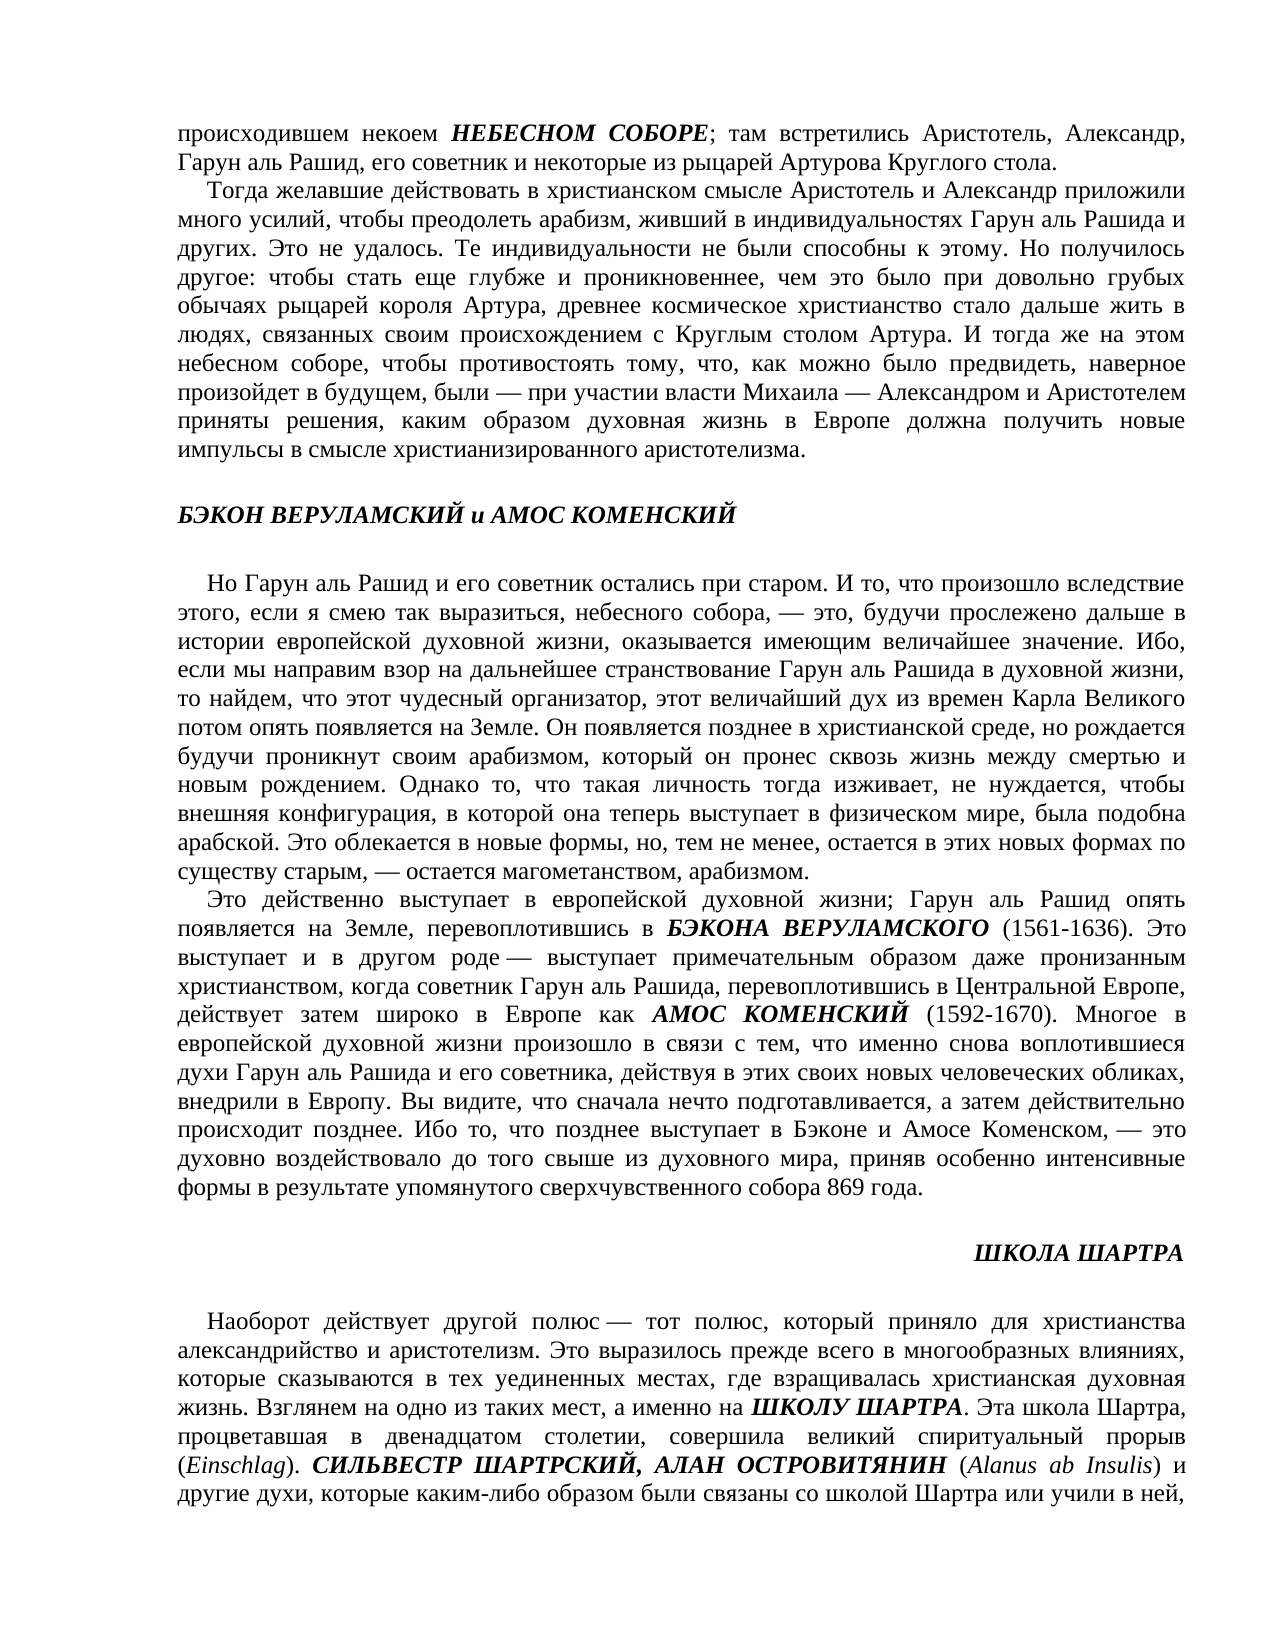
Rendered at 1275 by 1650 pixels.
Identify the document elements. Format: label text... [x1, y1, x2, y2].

text БЭКОН ВЕРУЛАМСКИЙ и АМОС КОМЕНСКИЙ [177, 500, 1186, 529]
text Тогда желавшие действовать в христианском смысле Аристотель и Александр приложили много усилий, чтобы преодолеть арабизм, живший в индивидуальностях Гарун аль Рашида и других. Это не удалось. Те индивидуальности не были способны к этому. Но получилось другое: чтобы стать еще глубже и проникновеннее, чем это было при довольно грубых обычаях рыцарей короля Артура, древнее космическое христианство стало дальше жить в людях, связанных своим происхождением с Круглым столом Артура. И тогда же на этом небесном соборе, чтобы противостоять тому, что, как можно было предвидеть, наверное произойдет в будущем, были — при участии власти Михаила — Александром и Аристотелем приняты решения, каким образом духовная жизнь в Европе должна получить новые импульсы в смысле христианизированного аристотелизма. [177, 176, 1186, 463]
text Но Гарун аль Рашид и его советник остались при старом. И то, что произошло вследствие этого, если я смею так выразиться, небесного собора, — это, будучи прослежено дальше в истории европейской духовной жизни, оказывается имеющим величайшее значение. Ибо, если мы направим взор на дальнейшее странствование Гарун аль Рашида в духовной жизни, то найдем, что этот чудесный организатор, этот величайший дух из времен Карла Великого потом опять появляется на Земле. Он появляется позднее в христианской среде, но рождается будучи проникнут своим арабизмом, который он пронес сквозь жизнь между смертью и новым рождением. Однако то, что такая личность тогда изживает, не нуждается, чтобы внешняя конфигурация, в которой она теперь выступает в физическом мире, была подобна арабской. Это облекается в новые формы, но, тем не менее, остается в этих новых формах по существу старым, — остается магометанством, арабизмом. [177, 568, 1186, 884]
text происходившем некоем НЕБЕСНОМ СОБОРЕ; там встретились Аристотель, Александр, Гарун аль Рашид, его советник и некоторые из рыцарей Артурова Круглого стола. [177, 118, 1186, 176]
text Это действенно выступает в европейской духовной жизни; Гарун аль Рашид опять появляется на Земле, перевоплотившись в БЭКОНА ВЕРУЛАМСКОГО (1561-1636). Это выступает и в другом роде — выступает примечательным образом даже пронизанным христианством, когда советник Гарун аль Рашида, перевоплотившись в Центральной Европе, действует затем широко в Европе как АМОС КОМЕНСКИЙ (1592-1670). Многое в европейской духовной жизни произошло в связи с тем, что именно снова воплотившиеся духи Гарун аль Рашида и его советника, действуя в этих своих новых человеческих обликах, внедрили в Европу. Вы видите, что сначала нечто подготавливается, а затем действительно происходит позднее. Ибо то, что позднее выступает в Бэконе и Амосе Коменском, — это духовно воздействовало до того свыше из духовного мира, приняв особенно интенсивные формы в результате упомянутого сверхчувственного собора 869 года. [177, 884, 1186, 1201]
text ШКОЛА ШАРТРА [177, 1238, 1186, 1266]
text Наоборот действует другой полюс — тот полюс, который приняло для христианства александрийство и аристотелизм. Это выразилось прежде всего в многообразных влияниях, которые сказываются в тех уединенных местах, где взращивалась христианская духовная жизнь. Взглянем на одно из таких мест, а именно на ШКОЛУ ШАРТРА. Эта школа Шартра, процветавшая в двенадцатом столетии, совершила великий спиритуальный прорыв (Einschlag). СИЛЬВЕСТР ШАРТРСКИЙ, АЛАН ОСТРОВИТЯНИН (Alanus ab Insulis) и другие духи, которые каким-либо образом были связаны со школой Шартра или учили в ней, [177, 1306, 1186, 1507]
